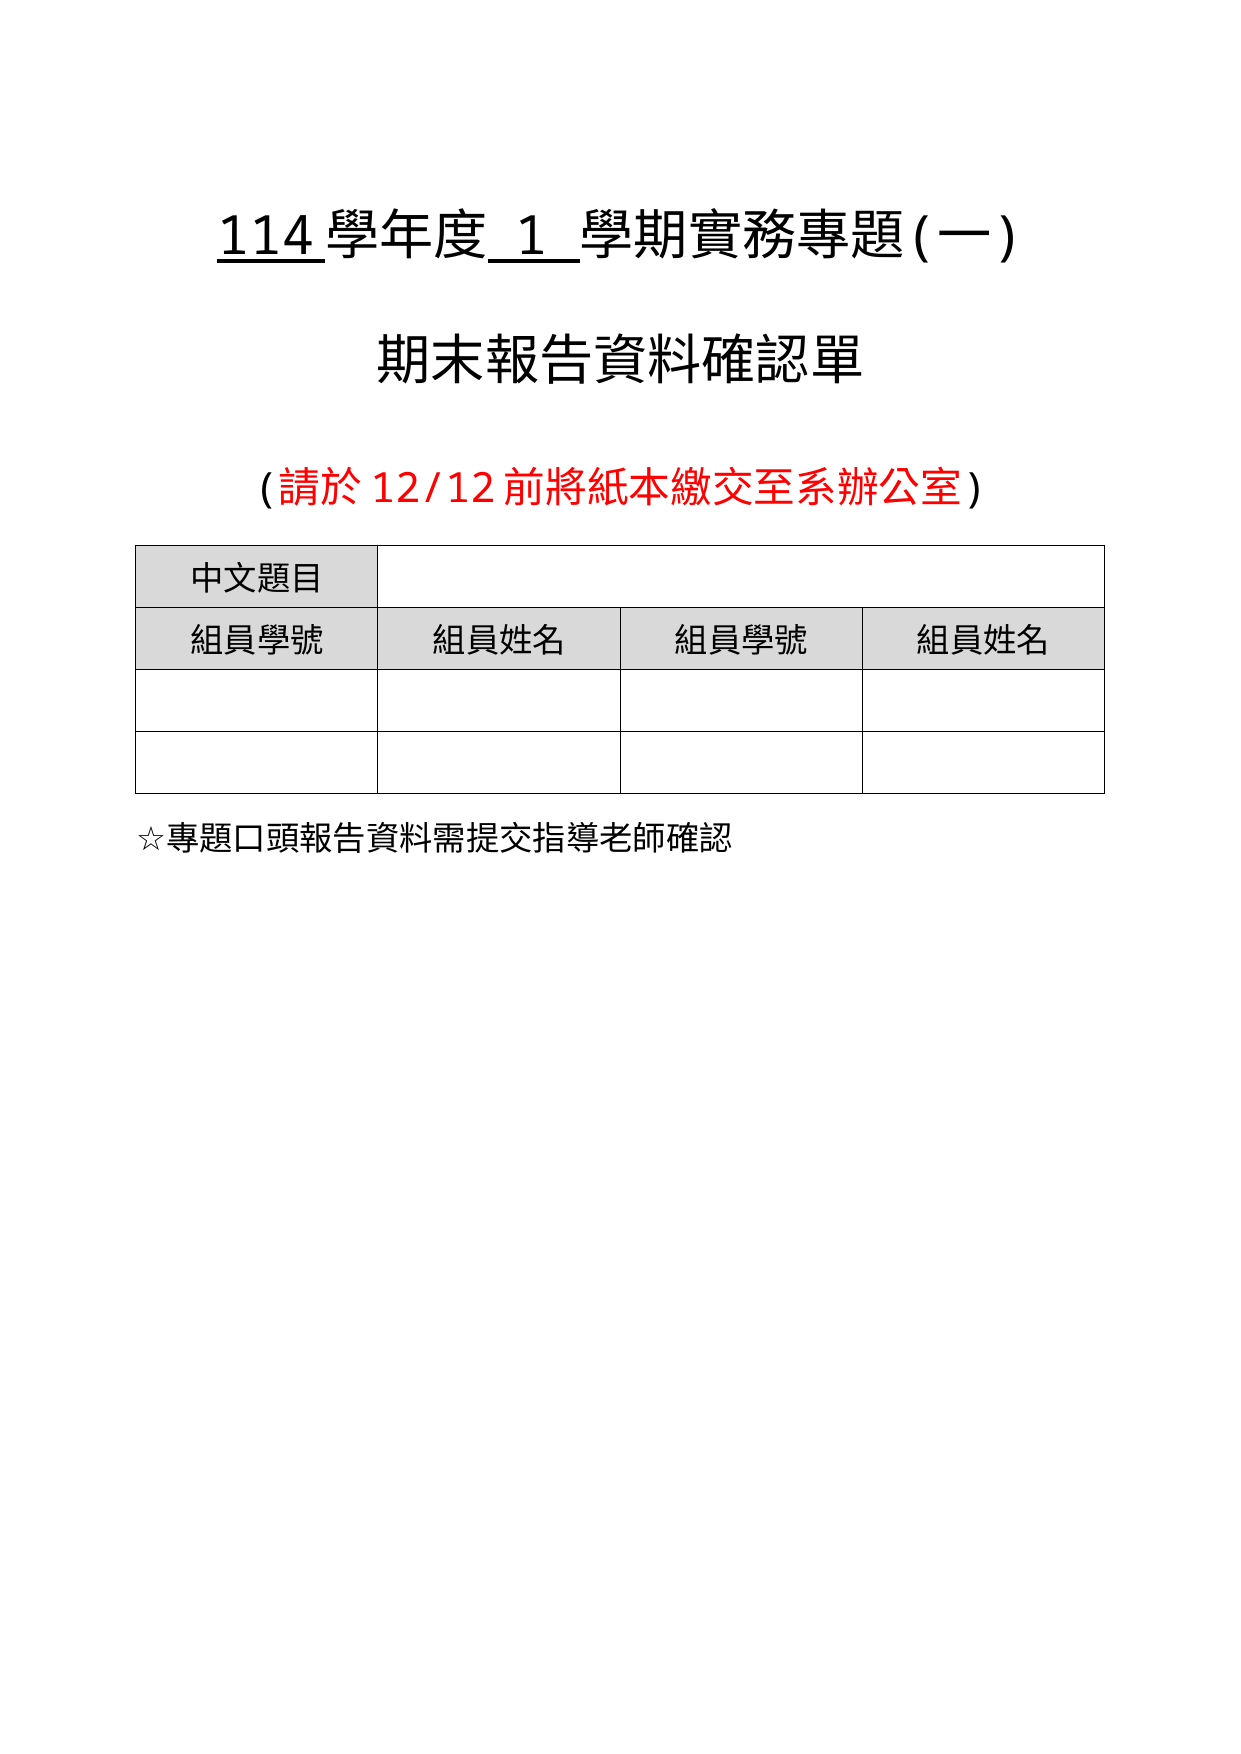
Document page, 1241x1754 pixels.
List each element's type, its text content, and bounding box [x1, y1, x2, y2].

table_cell [378, 732, 620, 793]
table_cell 組員學號 [621, 608, 862, 669]
text (請於12/12前將紙本繳交至系辦公室) [136, 442, 1104, 505]
table_header [378, 546, 1104, 607]
table_cell [863, 670, 1104, 731]
text 114學年度 1 學期實務專題(一) [136, 158, 1104, 283]
table_cell [621, 670, 862, 731]
table_cell [136, 670, 377, 731]
text ☆專題口頭報告資料需提交指導老師確認 [136, 794, 1104, 857]
table_cell [378, 670, 620, 731]
table_cell 組員姓名 [863, 608, 1104, 669]
text 期末報告資料確認單 [136, 283, 1104, 408]
table_cell 組員學號 [136, 608, 377, 669]
table_header 中文題目 [136, 546, 377, 607]
table_cell [621, 732, 862, 793]
table_cell [863, 732, 1104, 793]
table_cell [136, 732, 377, 793]
table_cell 組員姓名 [378, 608, 620, 669]
